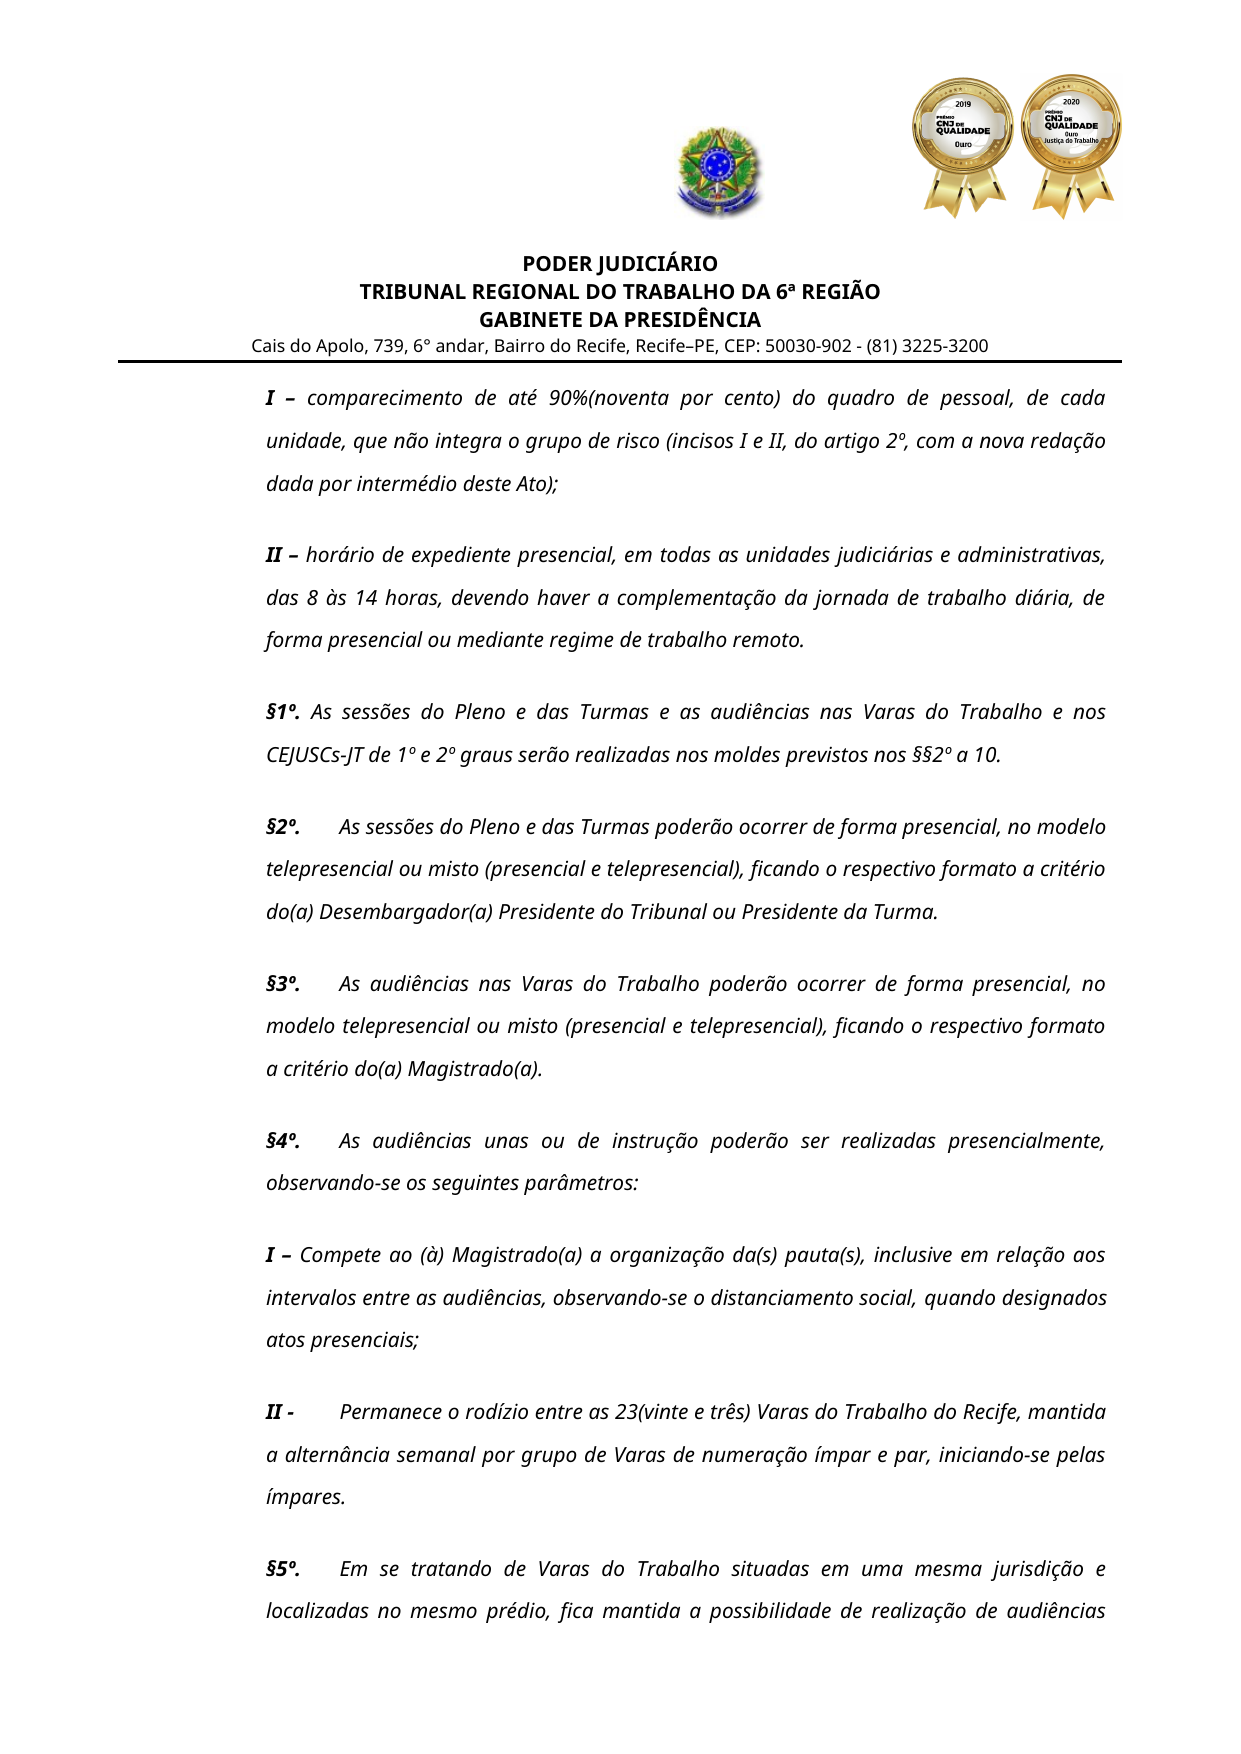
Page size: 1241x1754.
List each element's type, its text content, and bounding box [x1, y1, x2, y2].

text §1º. As sessões do Pleno e das Turmas e as audiências nas Varas do Trabalho e nos CEJUSCs-JT de 1º e 2º graus serão realizadas nos moldes previstos nos §§2º a 10. [266, 697, 1107, 768]
text §2º. As sessões do Pleno e das Turmas poderão ocorrer de forma presencial, no modelo telepresencial ou misto (presencial e telepresencial), ficando o respectivo formato a critério do(a) Desembargador(a) Presidente do Tribunal ou Presidente da Turma. [266, 812, 1107, 925]
text §5º. Em se tratando de Varas do Trabalho situadas em uma mesma jurisdição e localizadas no mesmo prédio, fica mantida a possibilidade de realização de audiências [266, 1554, 1107, 1625]
text I – comparecimento de até 90%(noventa por cento) do quadro de pessoal, de cada unidade, que não integra o grupo de risco (incisos I e II, do artigo 2º, com a nova redação dada por intermédio deste Ato); [266, 383, 1107, 497]
text II - Permanece o rodízio entre as 23(vinte e três) Varas do Trabalho do Recife, mantida a alternância semanal por grupo de Varas de numeração ímpar e par, iniciando-se pelas ímpares. [266, 1397, 1107, 1511]
picture [911, 76, 1015, 220]
text §4º. As audiências unas ou de instrução poderão ser realizadas presencialmente, observando-se os seguintes parâmetros: [266, 1126, 1107, 1197]
text §3º. As audiências nas Varas do Trabalho poderão ocorrer de forma presencial, no modelo telepresencial ou misto (presencial e telepresencial), ficando o respectivo formato a critério do(a) Magistrado(a). [266, 969, 1107, 1082]
text II – horário de expediente presencial, em todas as unidades judiciárias e administrativas, das 8 às 14 horas, devendo haver a complementação da jornada de trabalho diária, de forma presencial ou mediante regime de trabalho remoto. [266, 540, 1107, 654]
text I – Compete ao (à) Magistrado(a) a organização da(s) pauta(s), inclusive em relação aos intervalos entre as audiências, observando-se o distanciamento social, quando designados atos presenciais; [266, 1240, 1107, 1354]
picture [1020, 73, 1123, 220]
picture [674, 125, 766, 220]
